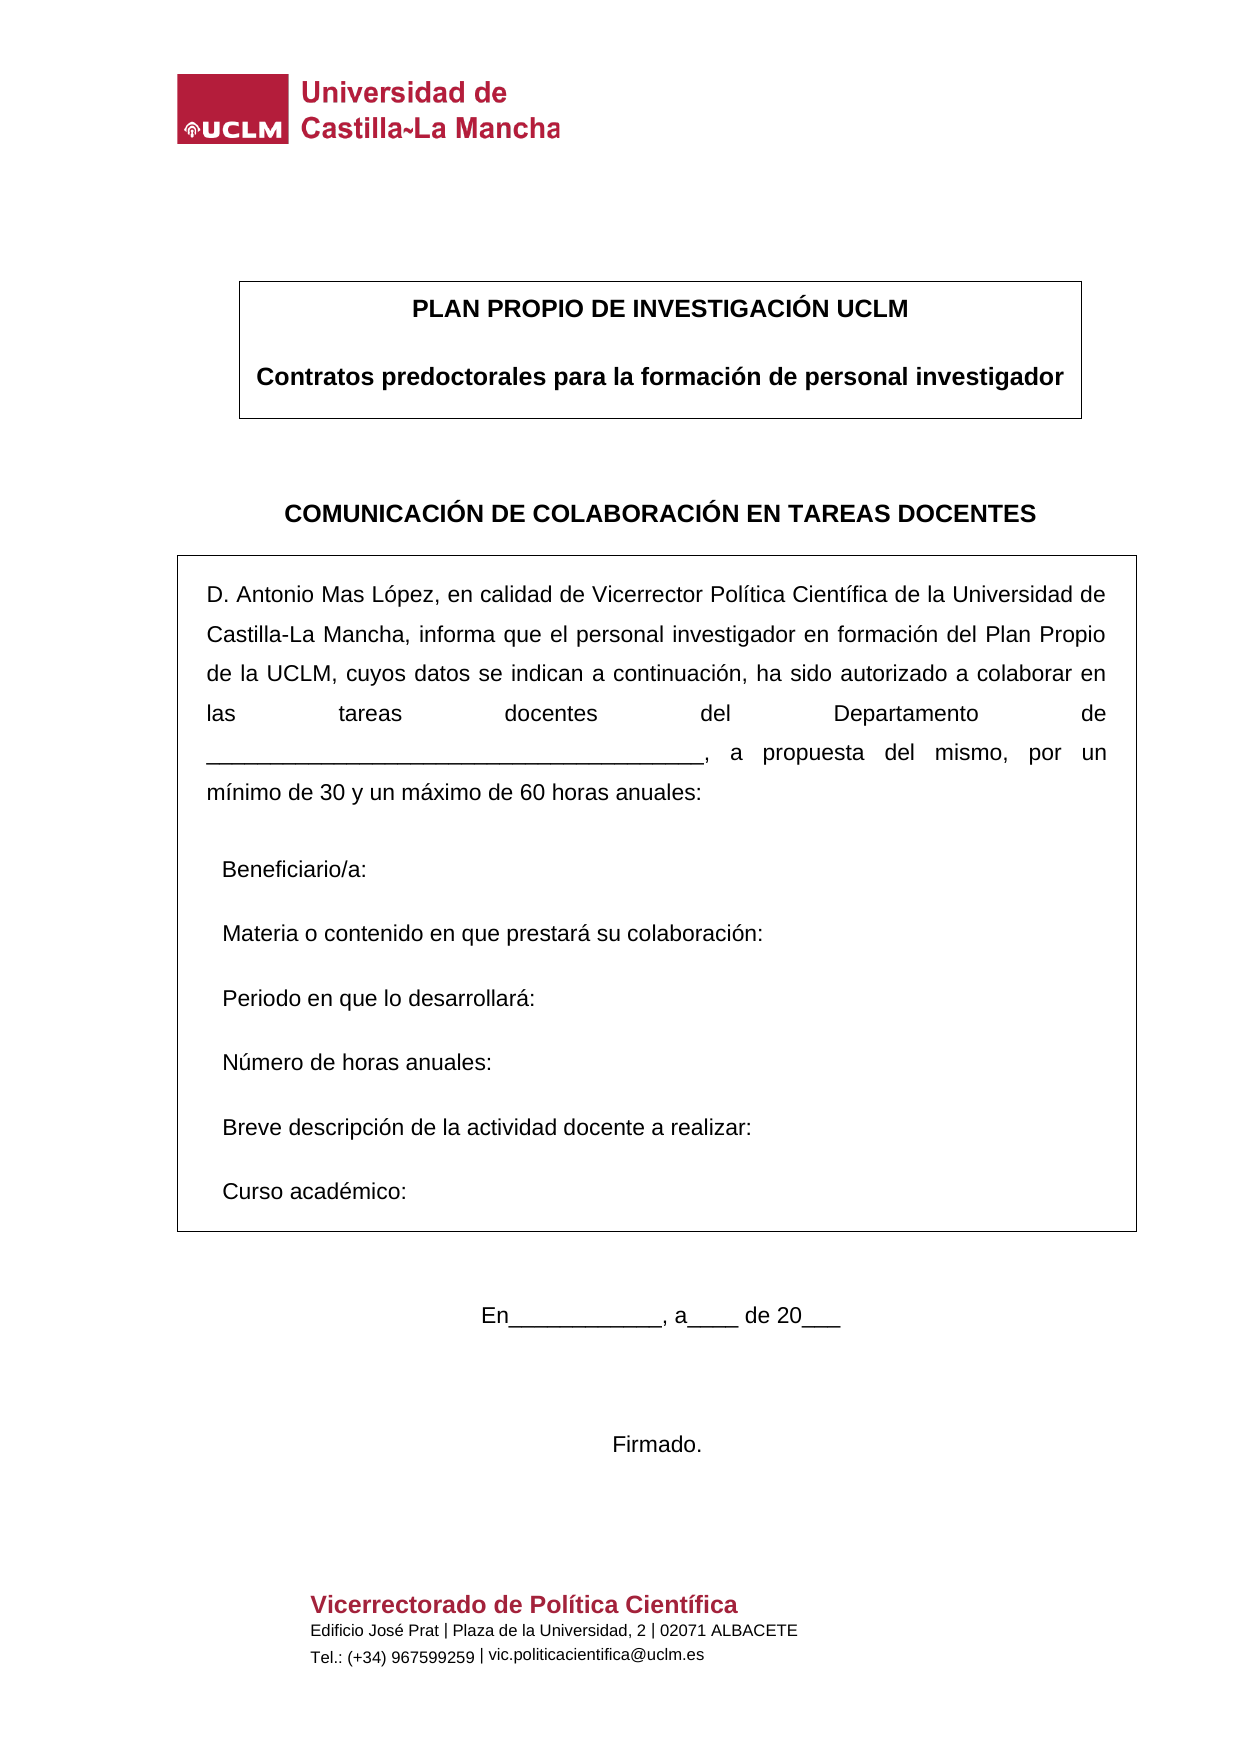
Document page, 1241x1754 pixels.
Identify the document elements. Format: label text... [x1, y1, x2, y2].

text En____________, a____ de 20___ [177, 1302, 1144, 1328]
text Firmado. [177, 1431, 1144, 1457]
subtitle COMUNICACIÓN DE COLABORACIÓN EN TAREAS DOCENTES [177, 499, 1144, 528]
table_header PLAN PROPIO DE INVESTIGACIÓN UCLM Contratos predoctorales para la formación de personal investigador [240, 282, 1081, 418]
table_header D. Antonio Mas López, en calidad de Vicerrector Política Científica de la Universidad de Castilla-La Mancha, informa que el personal investigador en formación del Plan Propio de la UCLM, cuyos datos se indican a continuación, ha sido autorizado a colaborar en las tareas docentes del Departamento de _______________________________________, a propuesta del mismo, por un mínimo de 30 y un máximo de 60 horas anuales: Beneficiario/a: Materia o contenido en que prestará su colaboración: Periodo en que lo desarrollará: Número de horas anuales: Breve descripción de la actividad docente a realizar: Curso académico: [178, 556, 1136, 1231]
